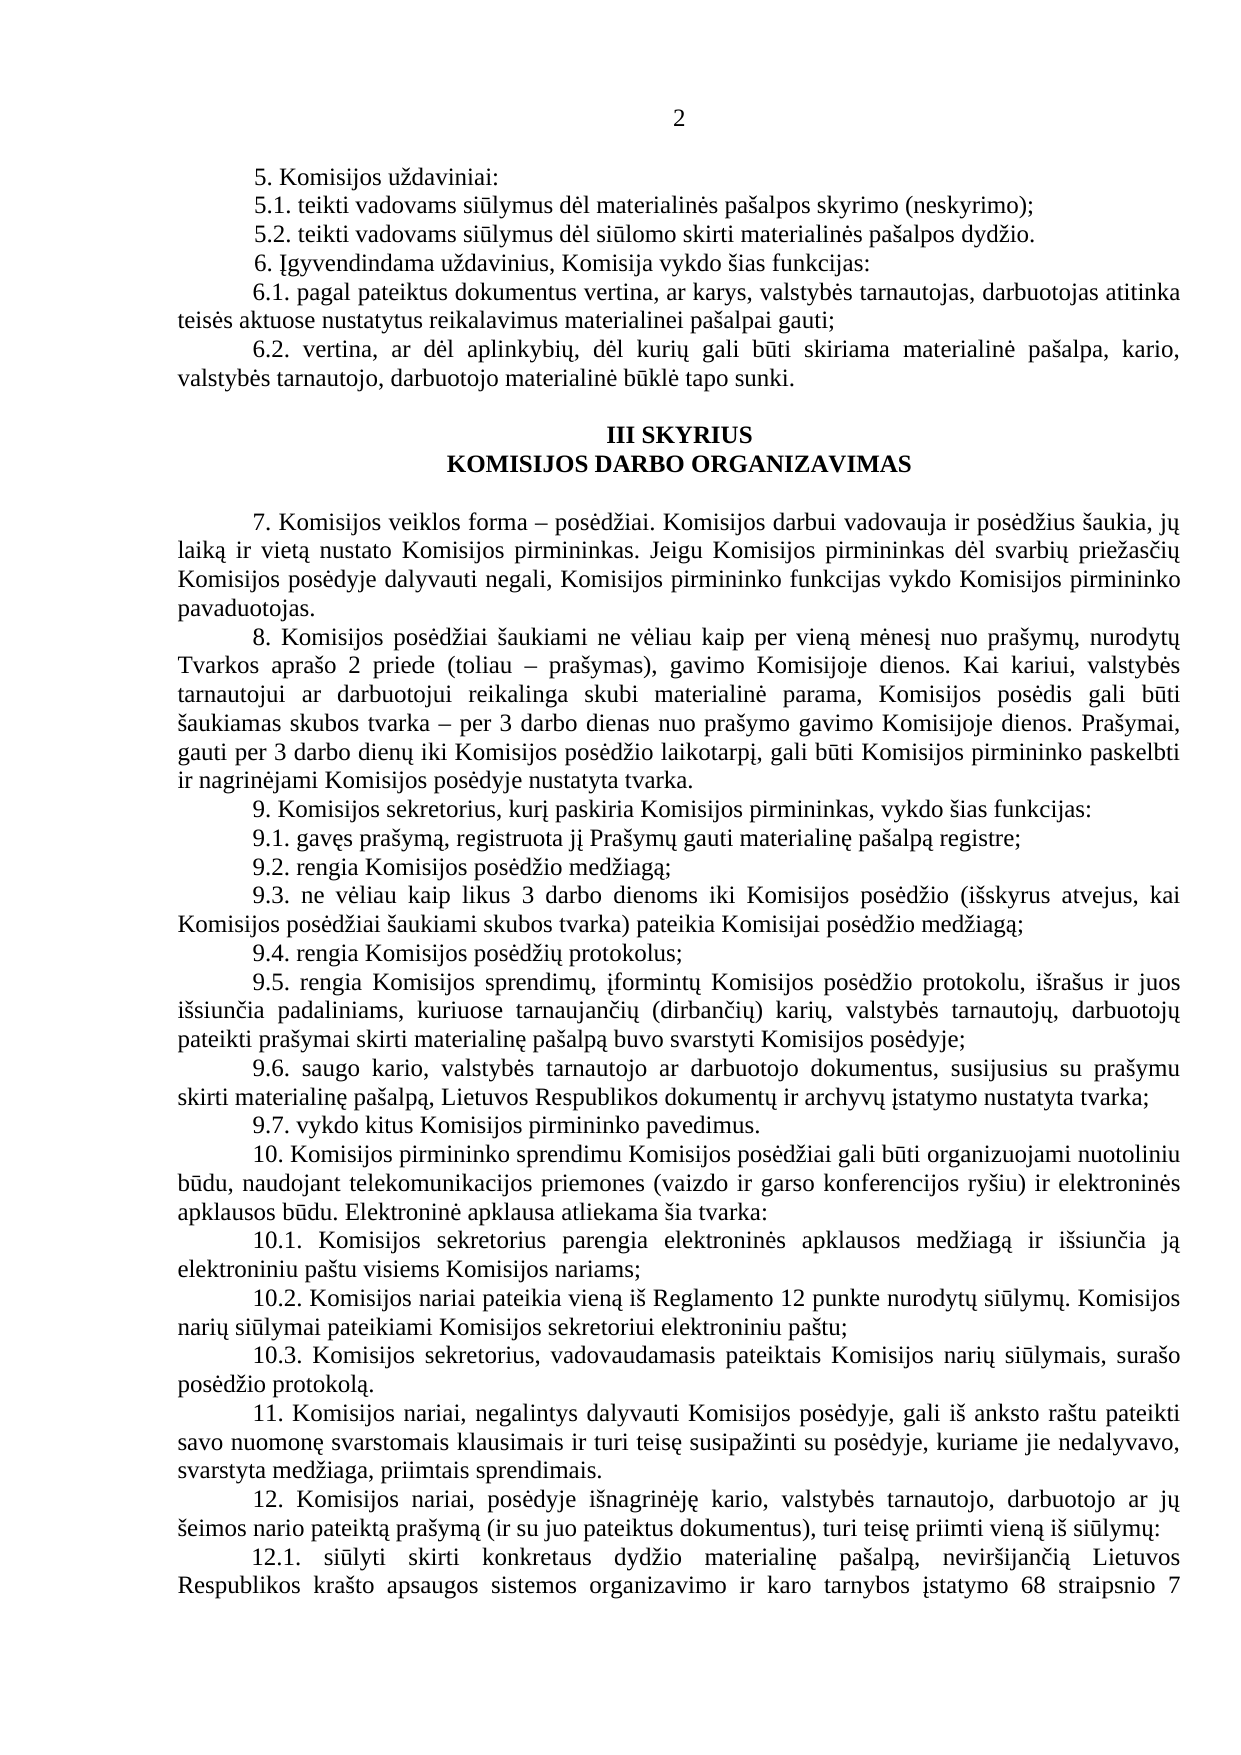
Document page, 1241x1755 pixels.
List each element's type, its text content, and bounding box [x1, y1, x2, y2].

text 10.2. Komisijos nariai pateikia vieną iš Reglamento 12 punkte nurodytų siūlymų. Komisijos narių siūlymai pateikiami Komisijos sekretoriui elektroniniu paštu; [177, 1283, 1181, 1340]
text 9.3. ne vėliau kaip likus 3 darbo dienoms iki Komisijos posėdžio (išskyrus atvejus, kai Komisijos posėdžiai šaukiami skubos tvarka) pateikia Komisijai posėdžio medžiagą; [177, 880, 1181, 938]
text 5.1. teikti vadovams siūlymus dėl materialinės pašalpos skyrimo (neskyrimo); [177, 190, 1181, 219]
text 7. Komisijos veiklos forma – posėdžiai. Komisijos darbui vadovauja ir posėdžius šaukia, jų laiką ir vietą nustato Komisijos pirmininkas. Jeigu Komisijos pirmininkas dėl svarbių priežasčių Komisijos posėdyje dalyvauti negali, Komisijos pirmininko funkcijas vykdo Komisijos pirmininko pavaduotojas. [177, 507, 1181, 622]
text 10.3. Komisijos sekretorius, vadovaudamasis pateiktais Komisijos narių siūlymais, surašo posėdžio protokolą. [177, 1340, 1181, 1398]
text 12.1. siūlyti skirti konkretaus dydžio materialinę pašalpą, neviršijančią Lietuvos Respublikos krašto apsaugos sistemos organizavimo ir karo tarnybos įstatymo 68 straipsnio 7 [177, 1542, 1181, 1599]
text 9.5. rengia Komisijos sprendimų, įformintų Komisijos posėdžio protokolu, išrašus ir juos išsiunčia padaliniams, kuriuose tarnaujančių (dirbančių) karių, valstybės tarnautojų, darbuotojų pateikti prašymai skirti materialinę pašalpą buvo svarstyti Komisijos posėdyje; [177, 967, 1181, 1053]
text 12. Komisijos nariai, posėdyje išnagrinėję kario, valstybės tarnautojo, darbuotojo ar jų šeimos nario pateiktą prašymą (ir su juo pateiktus dokumentus), turi teisę priimti vieną iš siūlymų: [177, 1484, 1181, 1542]
text 6.2. vertina, ar dėl aplinkybių, dėl kurių gali būti skiriama materialinė pašalpa, kario, valstybės tarnautojo, darbuotojo materialinė būklė tapo sunki. [177, 334, 1181, 392]
text 10. Komisijos pirmininko sprendimu Komisijos posėdžiai gali būti organizuojami nuotoliniu būdu, naudojant telekomunikacijos priemones (vaizdo ir garso konferencijos ryšiu) ir elektroninės apklausos būdu. Elektroninė apklausa atliekama šia tvarka: [177, 1139, 1181, 1225]
text 8. Komisijos posėdžiai šaukiami ne vėliau kaip per vieną mėnesį nuo prašymų, nurodytų Tvarkos aprašo 2 priede (toliau – prašymas), gavimo Komisijoje dienos. Kai kariui, valstybės tarnautojui ar darbuotojui reikalinga skubi materialinė parama, Komisijos posėdis gali būti šaukiamas skubos tvarka – per 3 darbo dienas nuo prašymo gavimo Komisijoje dienos. Prašymai, gauti per 3 darbo dienų iki Komisijos posėdžio laikotarpį, gali būti Komisijos pirmininko paskelbti ir nagrinėjami Komisijos posėdyje nustatyta tvarka. [177, 622, 1181, 794]
text 5. Komisijos uždaviniai: [177, 162, 1181, 190]
text 9.2. rengia Komisijos posėdžio medžiagą; [177, 852, 1181, 880]
text 9.1. gavęs prašymą, registruota jį Prašymų gauti materialinę pašalpą registre; [177, 823, 1181, 852]
text 5.2. teikti vadovams siūlymus dėl siūlomo skirti materialinės pašalpos dydžio. [177, 219, 1181, 248]
text 9. Komisijos sekretorius, kurį paskiria Komisijos pirmininkas, vykdo šias funkcijas: [177, 794, 1181, 823]
text 9.6. saugo kario, valstybės tarnautojo ar darbuotojo dokumentus, susijusius su prašymu skirti materialinę pašalpą, Lietuvos Respublikos dokumentų ir archyvų įstatymo nustatyta tvarka; [177, 1053, 1181, 1110]
text III SKYRIUS [177, 420, 1181, 449]
text 9.7. vykdo kitus Komisijos pirmininko pavedimus. [177, 1110, 1181, 1139]
text 11. Komisijos nariai, negalintys dalyvauti Komisijos posėdyje, gali iš anksto raštu pateikti savo nuomonę svarstomais klausimais ir turi teisę susipažinti su posėdyje, kuriame jie nedalyvavo, svarstyta medžiaga, priimtais sprendimais. [177, 1398, 1181, 1484]
text 6. Įgyvendindama uždavinius, Komisija vykdo šias funkcijas: [177, 248, 1181, 277]
text 10.1. Komisijos sekretorius parengia elektroninės apklausos medžiagą ir išsiunčia ją elektroniniu paštu visiems Komisijos nariams; [177, 1225, 1181, 1283]
text 9.4. rengia Komisijos posėdžių protokolus; [177, 938, 1181, 967]
text 6.1. pagal pateiktus dokumentus vertina, ar karys, valstybės tarnautojas, darbuotojas atitinka teisės aktuose nustatytus reikalavimus materialinei pašalpai gauti; [177, 277, 1181, 334]
text KOMISIJOS DARBO ORGANIZAVIMAS [177, 449, 1181, 478]
